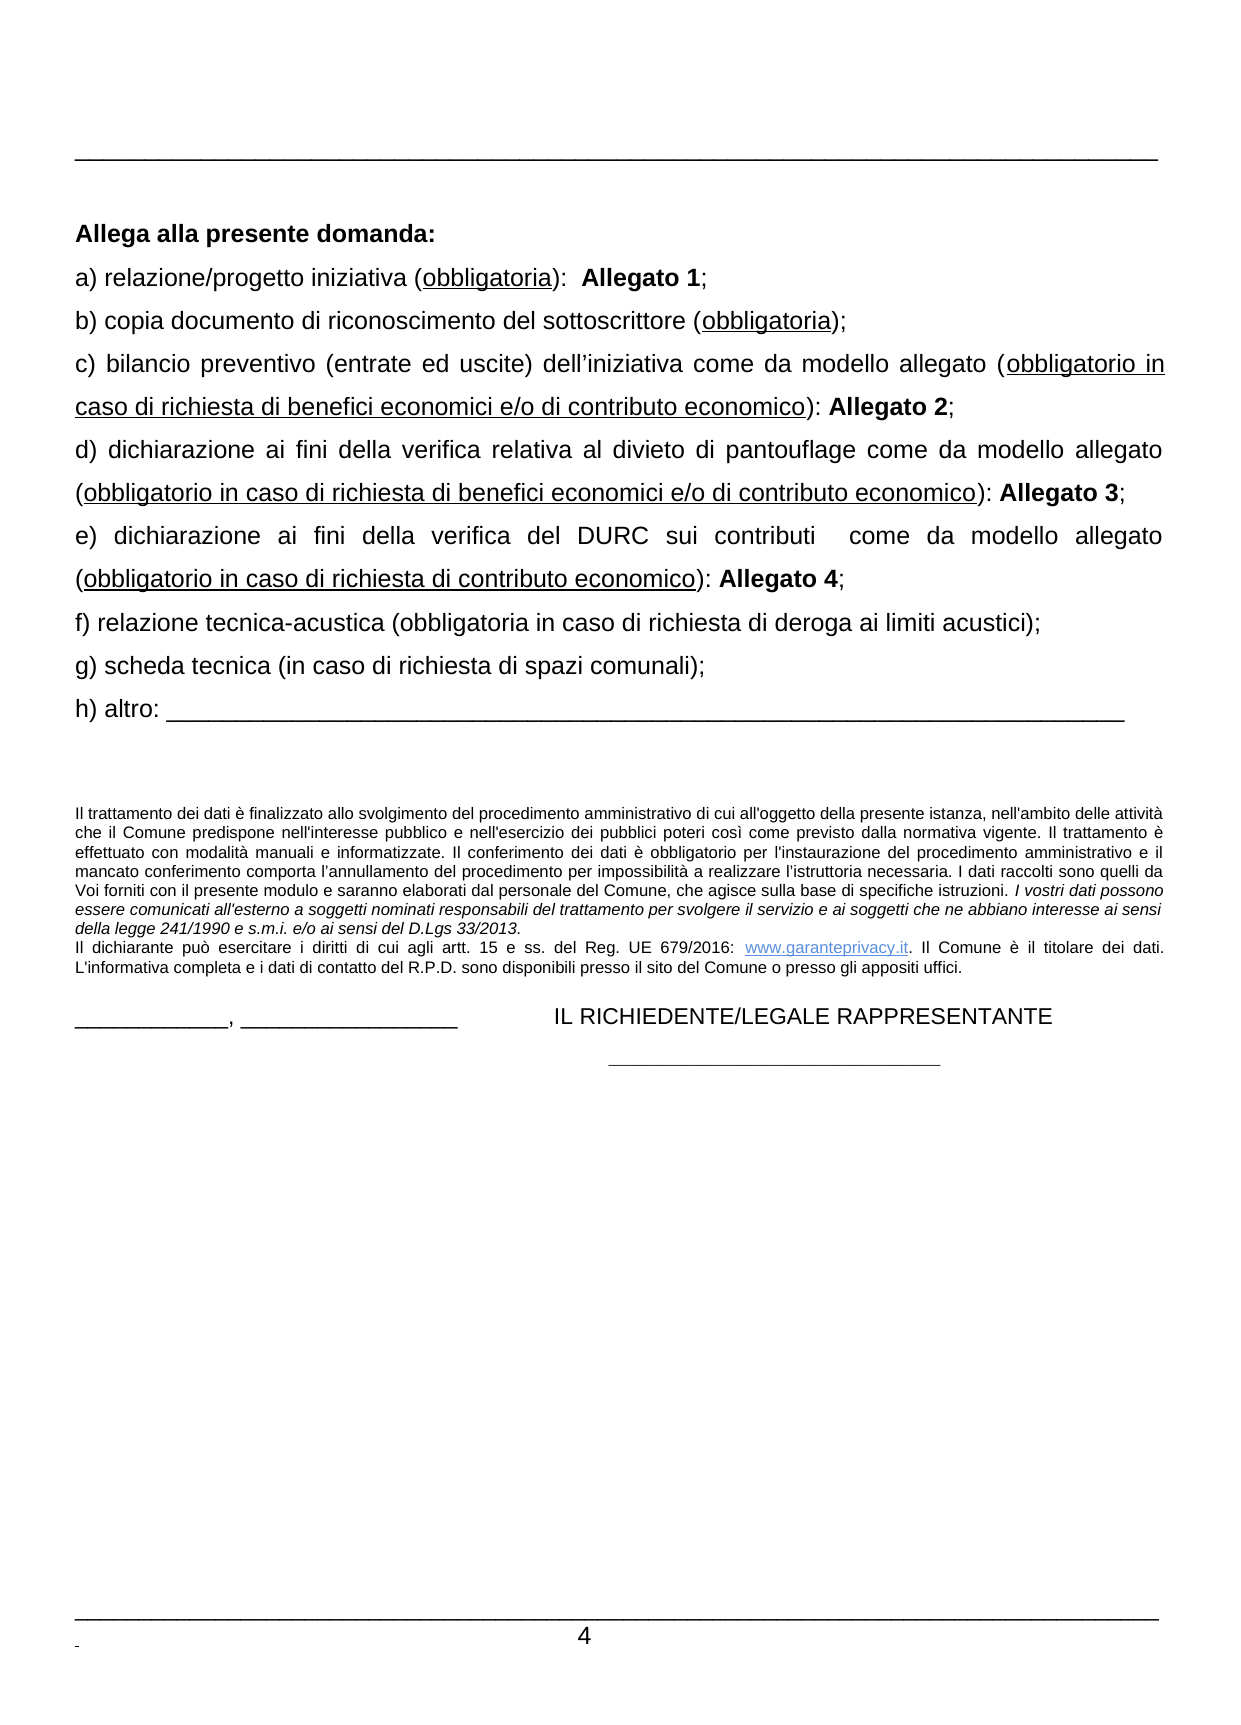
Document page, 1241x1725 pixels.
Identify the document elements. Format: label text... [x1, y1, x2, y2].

text Il dichiarante può esercitare i diritti di cui agli artt. 15 e ss. del Reg. UE 679/2016: www.garanteprivacy.it. Il Comune è il titolare dei dati. L'informativa completa e i dati di contatto del R.P.D. sono disponibili presso il sito del Comune o presso gli appositi uffici. [75, 938, 1165, 977]
text ______________________________________________________________________________ [75, 133, 1165, 162]
text __________________________ [75, 1042, 1165, 1069]
text g) scheda tecnica (in caso di richiesta di spazi comunali); [75, 651, 1165, 679]
text f) relazione tecnica-acustica (obbligatoria in caso di richiesta di deroga ai limiti acustici); [75, 608, 1165, 636]
text a) relazione/progetto iniziativa (obbligatoria): Allegato 1; [75, 263, 1165, 291]
text ____________, _________________ IL RICHIEDENTE/LEGALE RAPPRESENTANTE [75, 1003, 1165, 1029]
text b) copia documento di riconoscimento del sottoscrittore (obbligatoria); [75, 306, 1165, 334]
text e) dichiarazione ai fini della verifica del DURC sui contributi come da modello allegato (obbligatorio in caso di richiesta di contributo economico): Allegato 4; [75, 521, 1165, 593]
text c) bilancio preventivo (entrate ed uscite) dell’iniziativa come da modello allegato (obbligatorio in caso di richiesta di benefici economici e/o di contributo economico): Allegato 2; [75, 349, 1165, 421]
text d) dichiarazione ai fini della verifica relativa al divieto di pantouflage come da modello allegato (obbligatorio in caso di richiesta di benefici economici e/o di contributo economico): Allegato 3; [75, 435, 1165, 507]
text Allega alla presente domanda: [75, 219, 1165, 248]
text Il trattamento dei dati è finalizzato allo svolgimento del procedimento amministrativo di cui all'oggetto della presente istanza, nell'ambito delle attività che il Comune predispone nell'interesse pubblico e nell'esercizio dei pubblici poteri così come previsto dalla normativa vigente. Il trattamento è effettuato con modalità manuali e informatizzate. Il conferimento dei dati è obbligatorio per l'instaurazione del procedimento amministrativo e il mancato conferimento comporta l’annullamento del procedimento per impossibilità a realizzare l’istruttoria necessaria. I dati raccolti sono quelli da Voi forniti con il presente modulo e saranno elaborati dal personale del Comune, che agisce sulla base di specifiche istruzioni. I vostri dati possono essere comunicati all'esterno a soggetti nominati responsabili del trattamento per svolgere il servizio e ai soggetti che ne abbiano interesse ai sensi della legge 241/1990 e s.m.i. e/o ai sensi del D.Lgs 33/2013. [75, 804, 1165, 938]
text h) altro: _____________________________________________________________________ [75, 694, 1165, 723]
